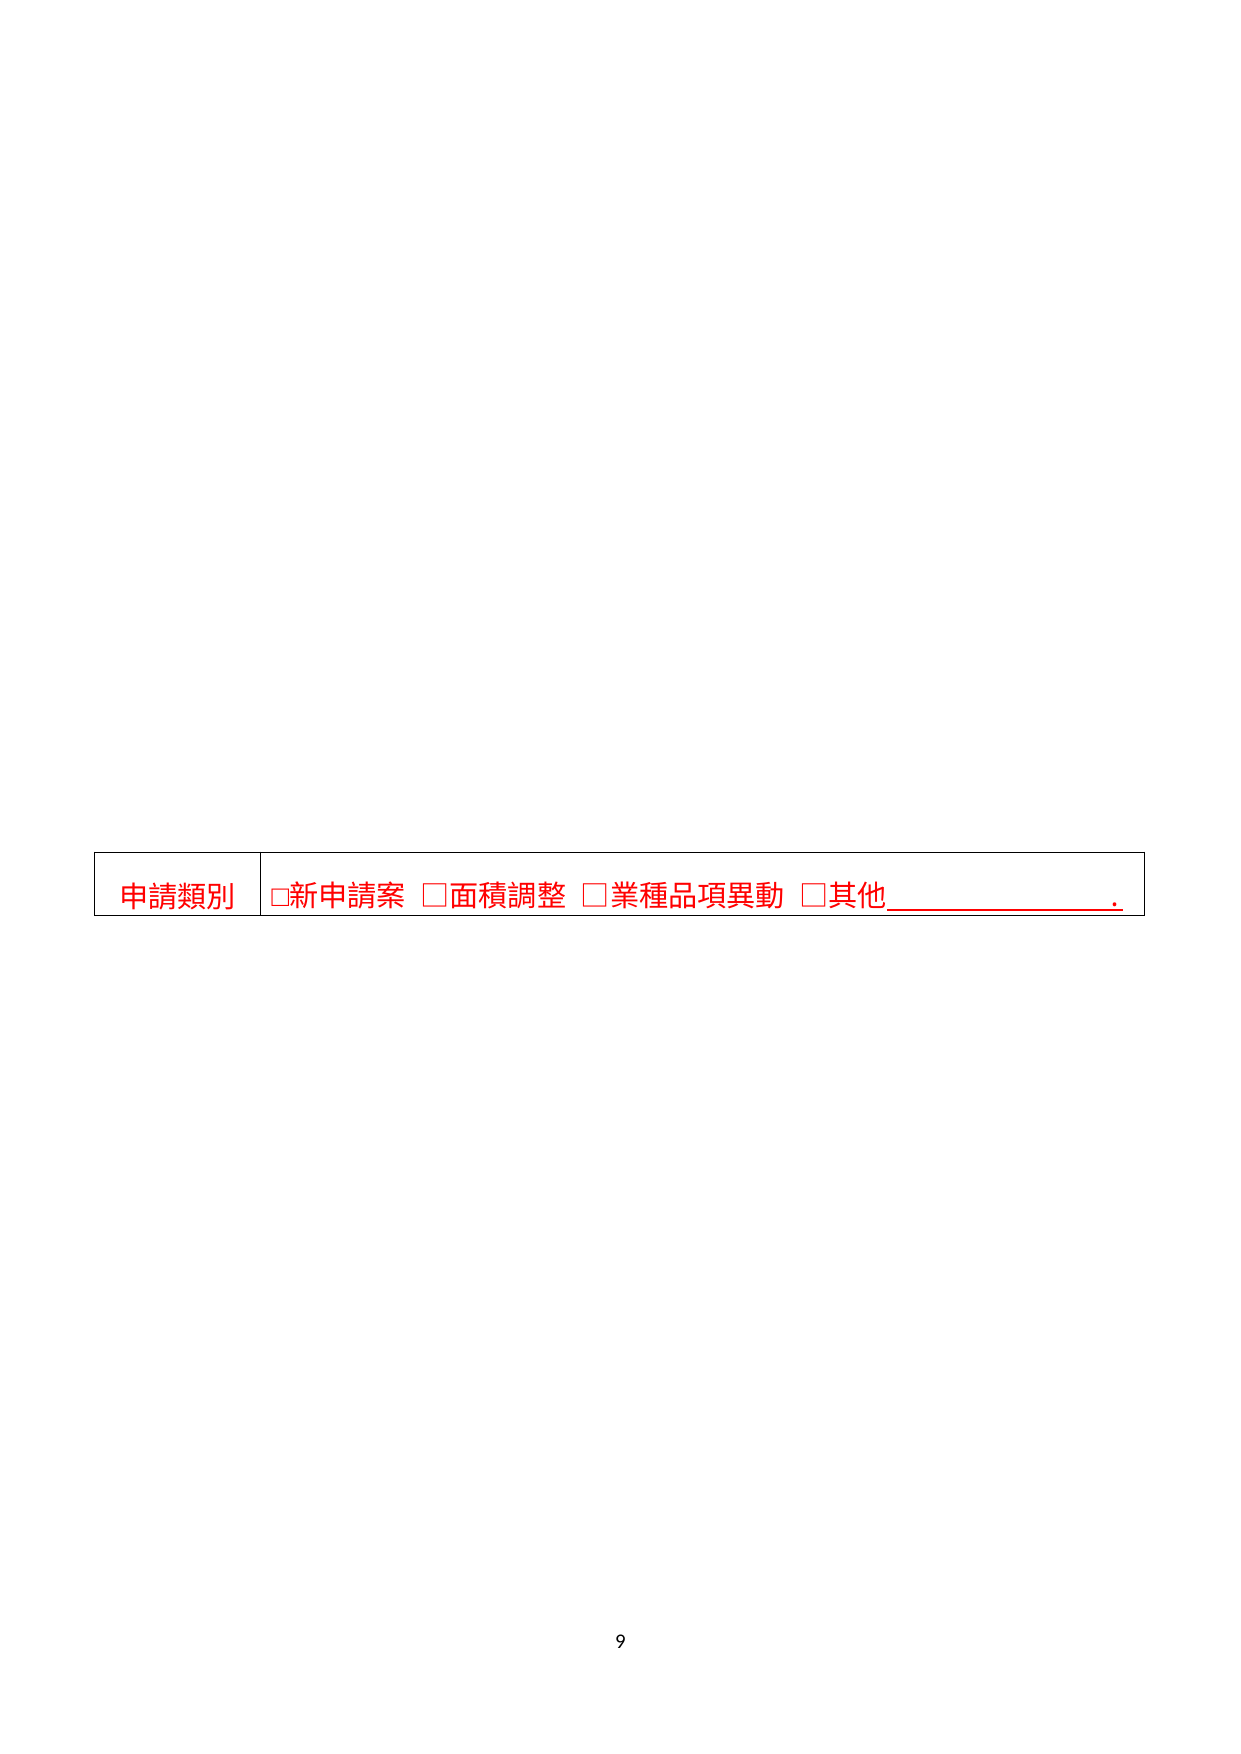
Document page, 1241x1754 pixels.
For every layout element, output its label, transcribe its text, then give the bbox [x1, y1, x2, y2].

table_cell □新申請案 □面積調整 □業種品項異動 □其他 . [261, 853, 1144, 915]
table_cell 申請類別 [95, 853, 260, 915]
